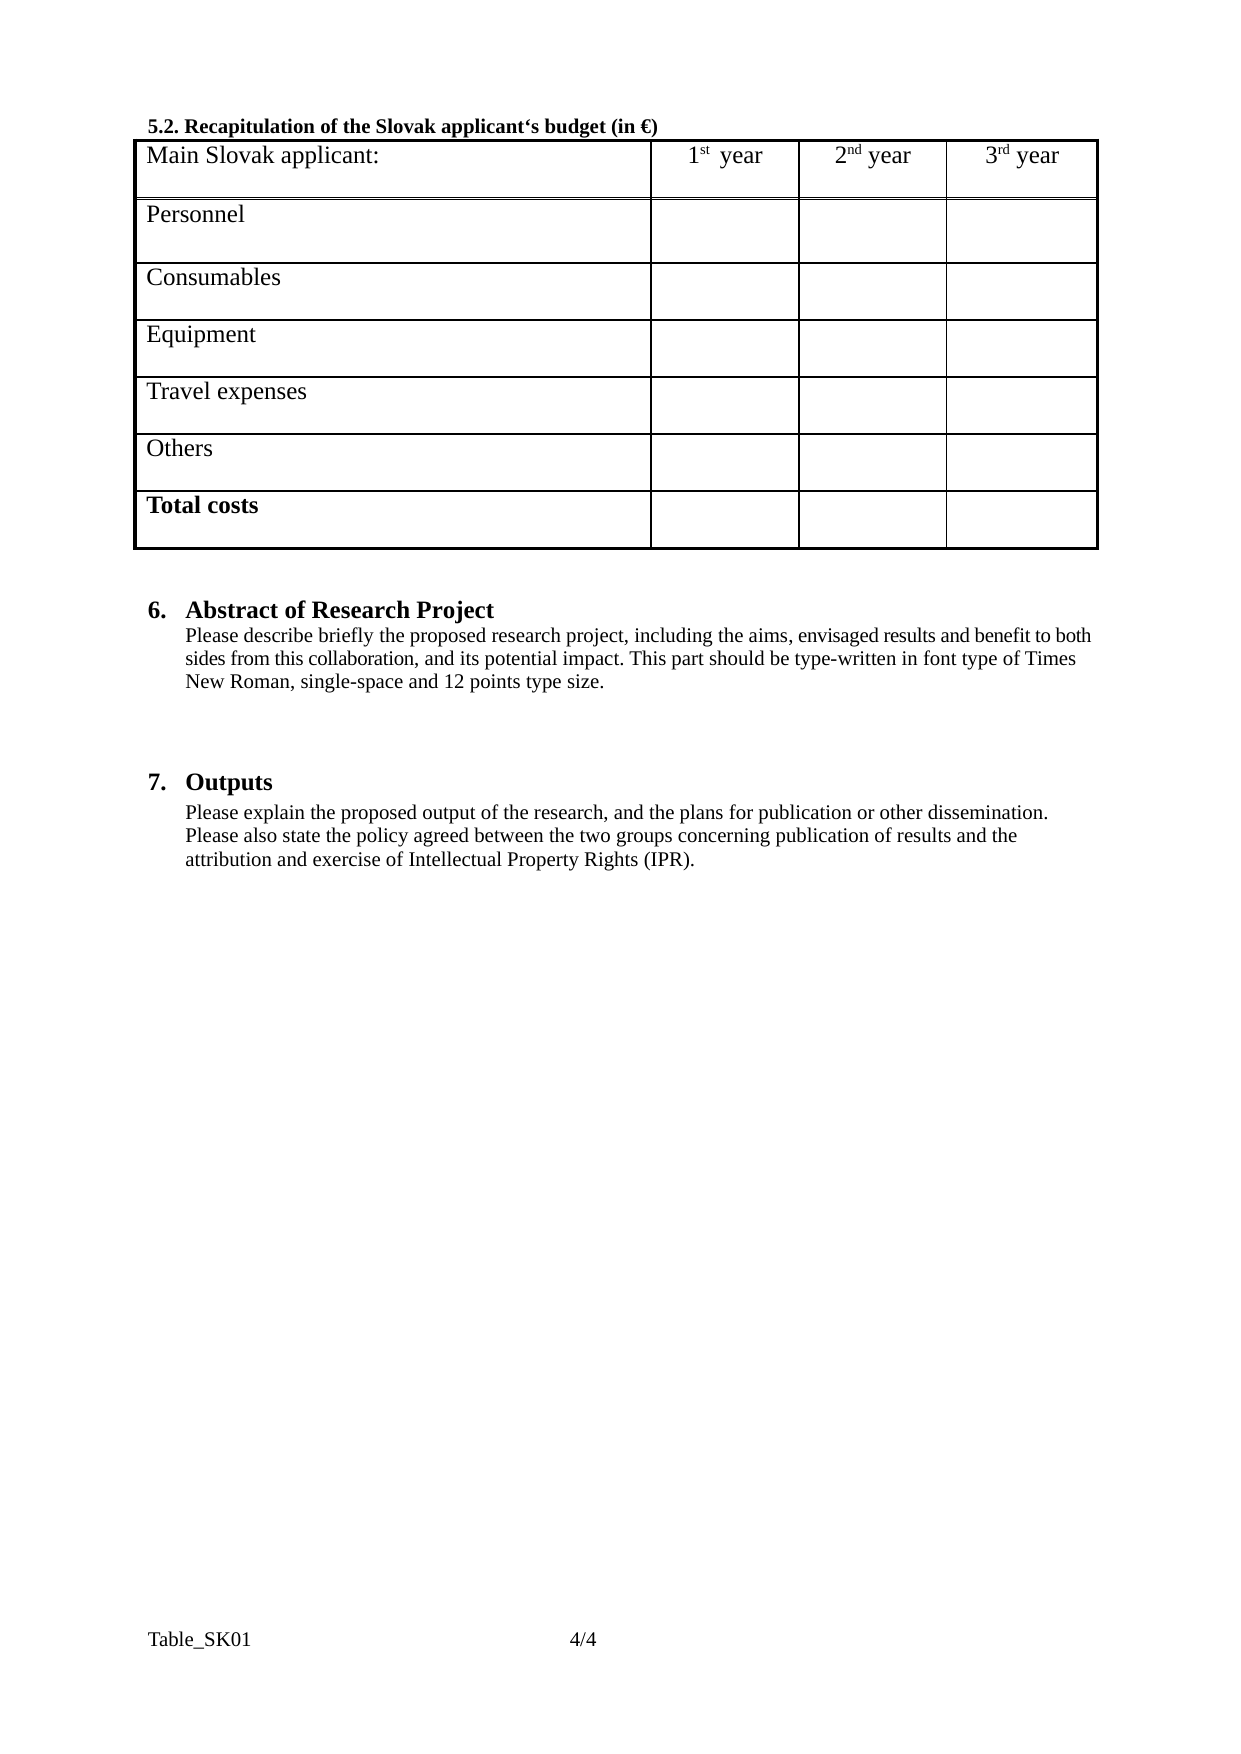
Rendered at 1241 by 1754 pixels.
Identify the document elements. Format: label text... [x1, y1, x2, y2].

table_cell [800, 378, 946, 433]
table_cell [947, 435, 1096, 490]
table_header 2nd year [800, 142, 946, 197]
table_cell Total costs [137, 492, 650, 547]
table_cell Consumables [137, 264, 650, 319]
table_cell Personnel [137, 200, 650, 262]
table_cell [652, 492, 798, 547]
table_header Main Slovak applicant: [137, 142, 650, 197]
table_cell [652, 321, 798, 376]
table_cell Others [137, 435, 650, 490]
table_cell [947, 378, 1096, 433]
table_cell Travel expenses [137, 378, 650, 433]
text Please describe briefly the proposed research project, including the aims, envisaged results and benefit to both sides from this collaboration, and its potential impact. This part should be type-written in font type of Times New Roman, single-space and 12 points type size. [185, 624, 1092, 693]
table_cell [652, 378, 798, 433]
table_cell [800, 200, 946, 262]
table_cell [947, 200, 1096, 262]
table_cell [652, 264, 798, 319]
text Please explain the proposed output of the research, and the plans for publication or other dissemination. Please also state the policy agreed between the two groups concerning publication of results and the attribution and exercise of Intellectual Property Rights (IPR). [185, 801, 1092, 871]
table_cell [652, 200, 798, 262]
table_cell Equipment [137, 321, 650, 376]
table_cell [652, 435, 798, 490]
list Outputs [148, 764, 1092, 801]
list Abstract of Research Project [148, 596, 1092, 624]
table_cell [800, 435, 946, 490]
table_cell [800, 321, 946, 376]
table_cell [800, 492, 946, 547]
table_cell [947, 264, 1096, 319]
table_header 1st year [652, 142, 798, 197]
table_cell [800, 264, 946, 319]
text 5.2. Recapitulation of the Slovak applicant‘s budget (in €) [148, 115, 1092, 138]
table_cell [947, 321, 1096, 376]
table_cell [947, 492, 1096, 547]
table_header 3rd year [947, 142, 1096, 197]
